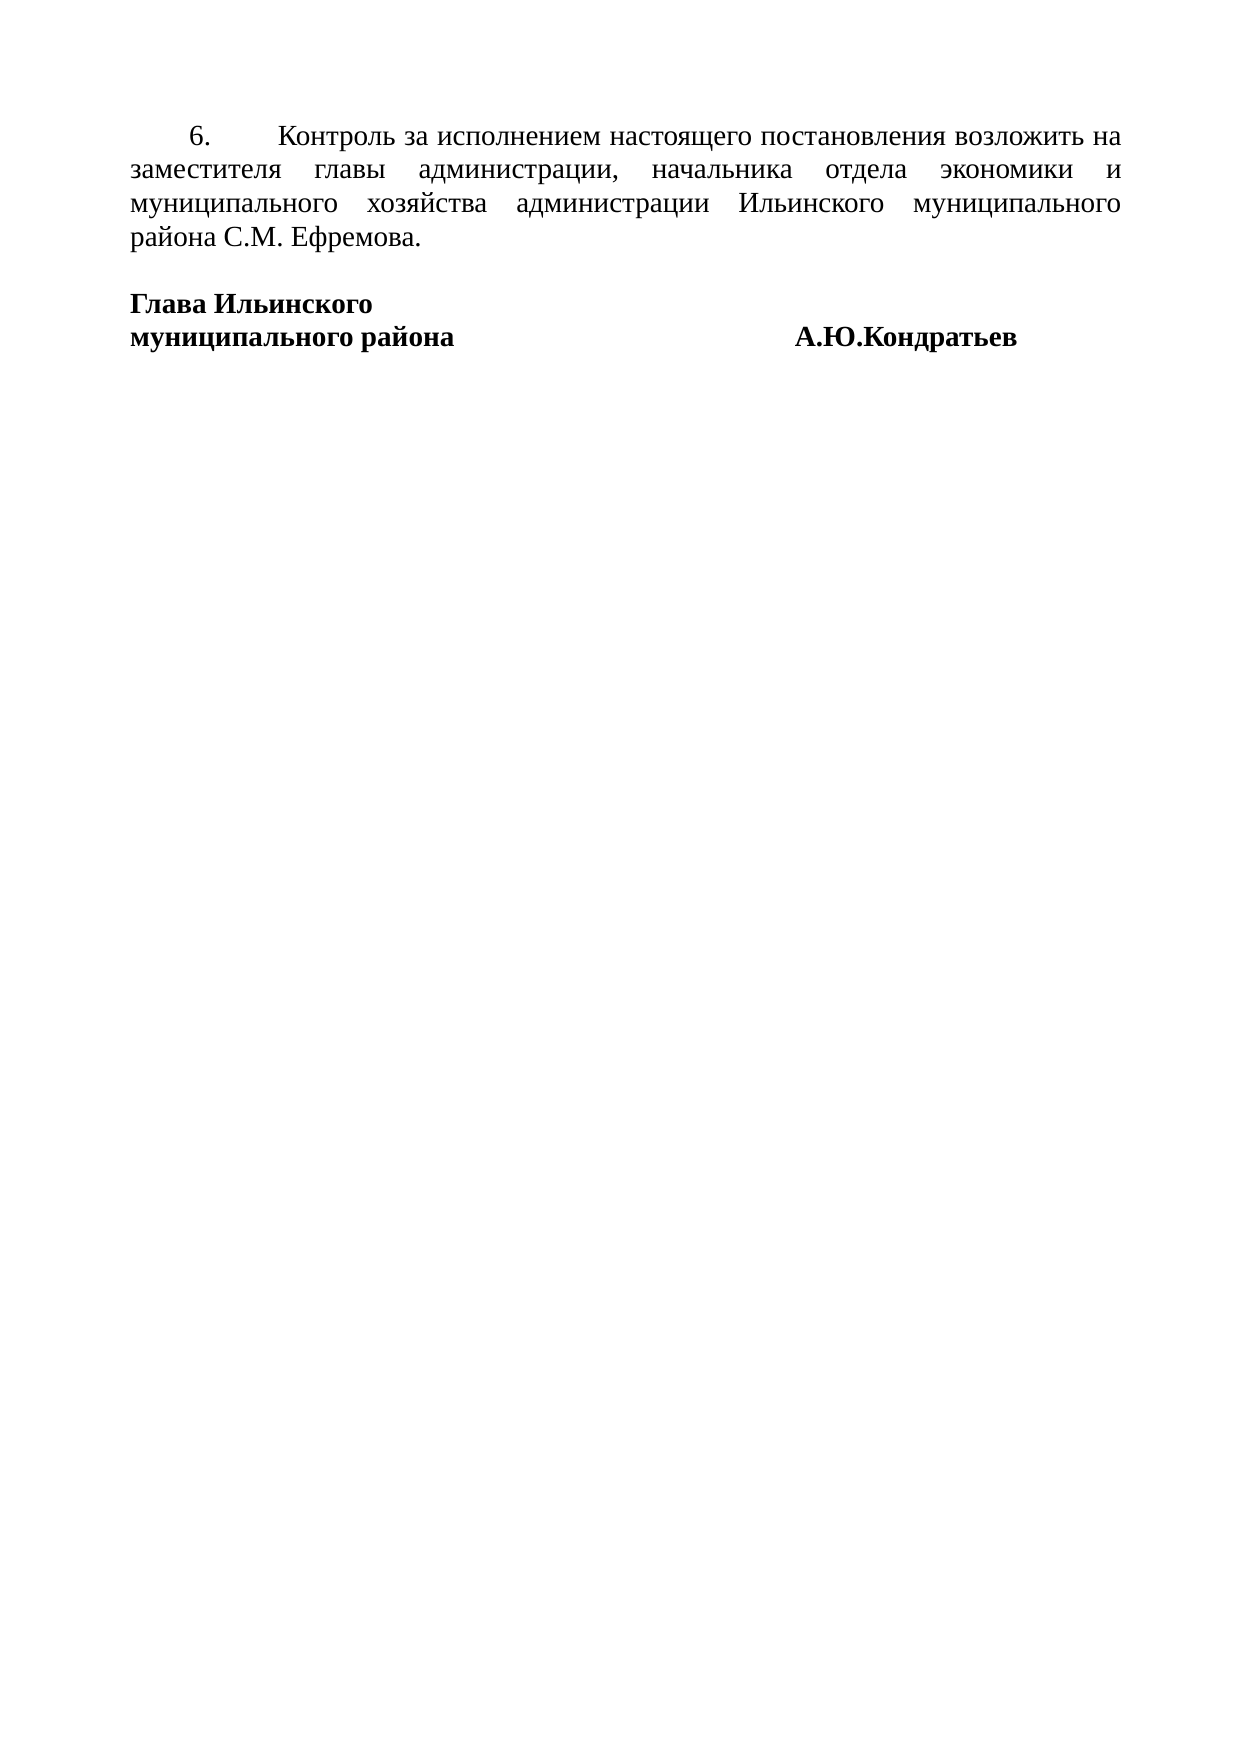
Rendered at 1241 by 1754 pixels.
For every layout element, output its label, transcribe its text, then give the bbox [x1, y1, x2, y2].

text Глава Ильинского [130, 286, 1122, 319]
list Контроль за исполнением настоящего постановления возложить на заместителя главы администрации, начальника отдела экономики и муниципального хозяйства администрации Ильинского муниципального района С.М. Ефремова. [130, 118, 1122, 252]
text муниципального района А.Ю.Кондратьев [130, 319, 1122, 353]
